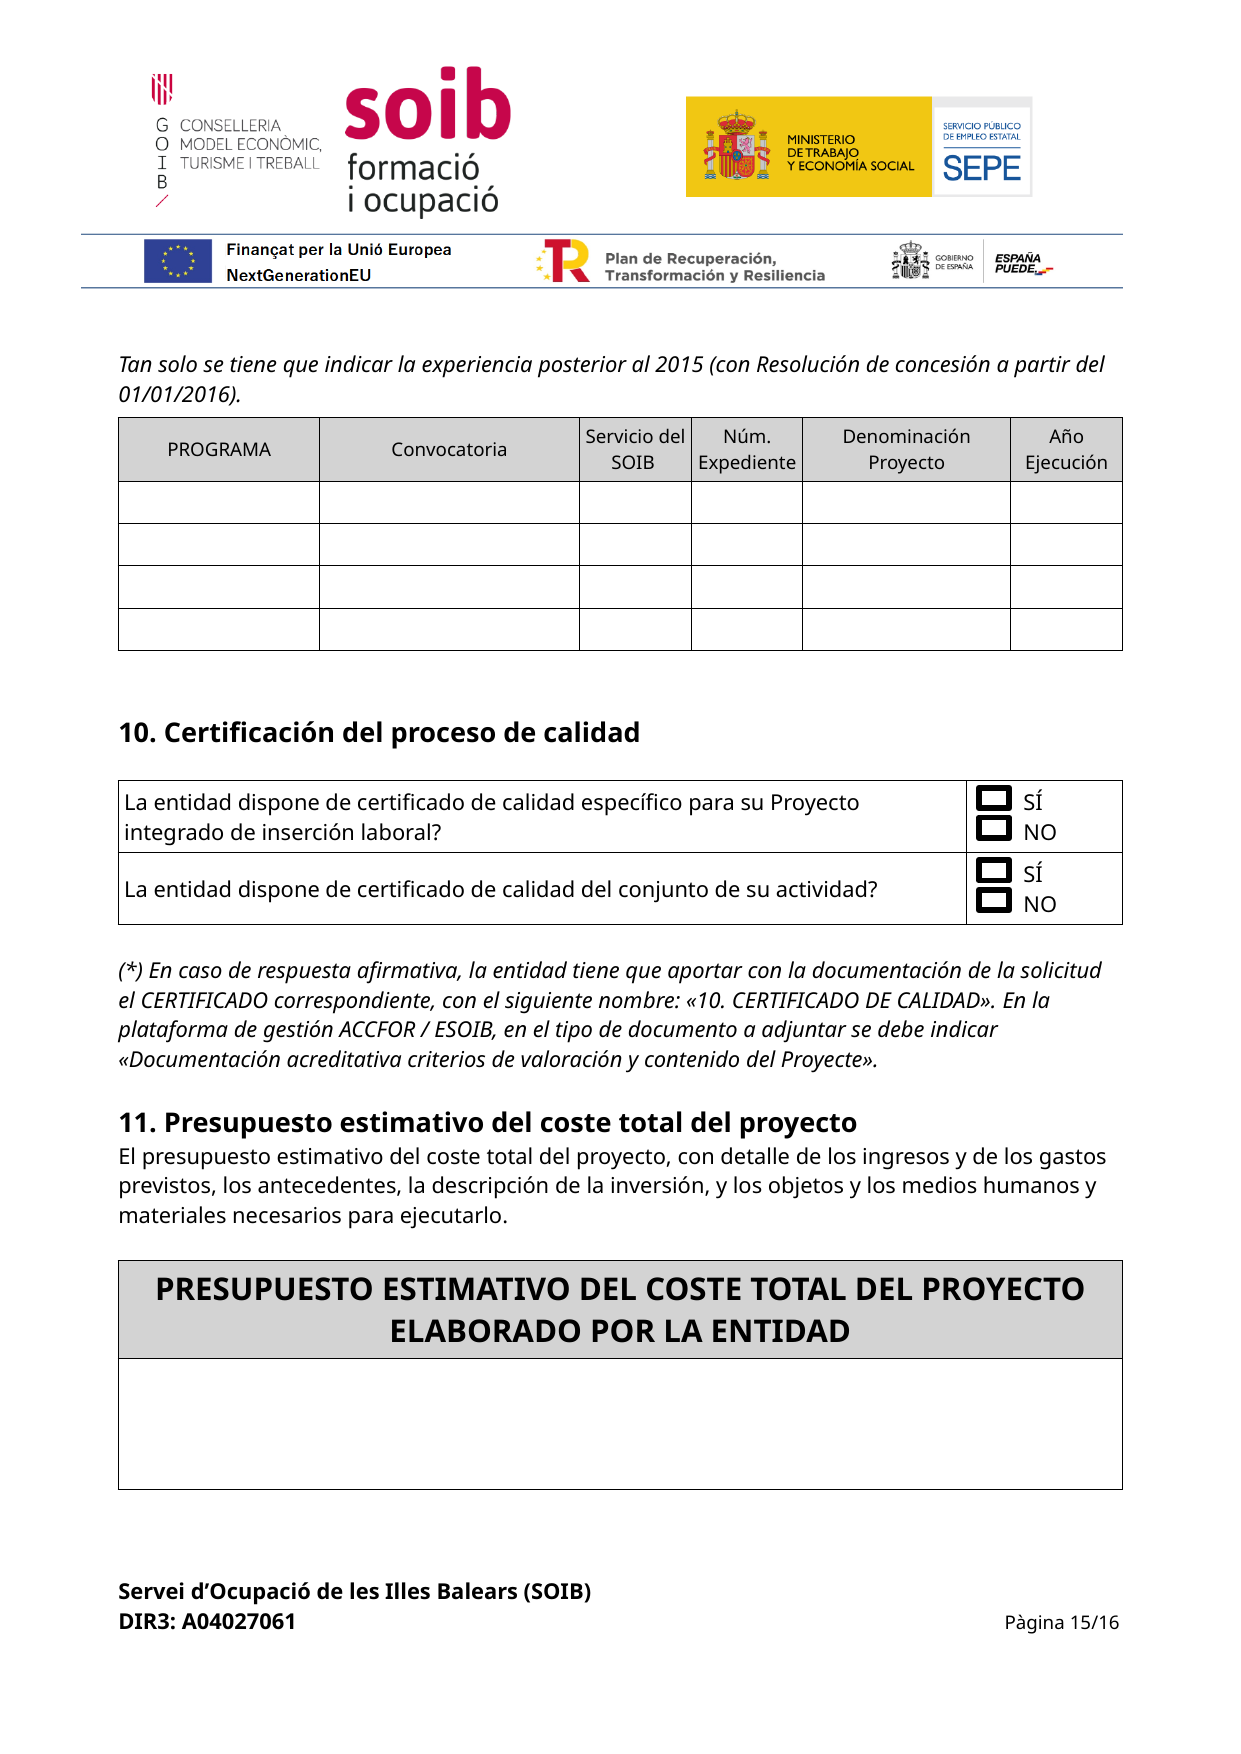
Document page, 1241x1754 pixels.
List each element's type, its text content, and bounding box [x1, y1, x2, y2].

text 11. Presupuesto estimativo del coste total del proyecto [118, 1104, 1122, 1141]
table_header Servicio del SOIB [580, 418, 691, 481]
table_cell [119, 1359, 1122, 1489]
table_cell [803, 482, 1010, 523]
table_header Núm. Expediente [692, 418, 802, 481]
table_cell [119, 482, 319, 523]
table_cell [1011, 609, 1122, 650]
table_cell [580, 482, 691, 523]
picture [81, 57, 1130, 294]
table_header Año Ejecución [1011, 418, 1122, 481]
table_cell [692, 566, 802, 607]
table_cell [580, 566, 691, 607]
table_cell [119, 566, 319, 607]
text Tan solo se tiene que indicar la experiencia posterior al 2015 (con Resolución de concesión a partir del 01/01/2016). [118, 349, 1122, 408]
table_cell [803, 609, 1010, 650]
table_header PROGRAMA [119, 418, 319, 481]
table_cell [803, 566, 1010, 607]
table_cell [119, 609, 319, 650]
table_cell [803, 524, 1010, 565]
table_cell [692, 482, 802, 523]
table_header Denominación Proyecto [803, 418, 1010, 481]
table_cell [1011, 566, 1122, 607]
table_cell SÍ NO [967, 853, 1122, 924]
table_cell [119, 524, 319, 565]
table_cell [580, 609, 691, 650]
table_header PRESUPUESTO ESTIMATIVO DEL COSTE TOTAL DEL PROYECTO ELABORADO POR LA ENTIDAD [119, 1261, 1122, 1358]
table_cell [580, 524, 691, 565]
table_header SÍ NO [967, 781, 1122, 852]
table_header Convocatoria [320, 418, 579, 481]
table_cell [692, 609, 802, 650]
table_cell [320, 609, 579, 650]
table_cell [1011, 524, 1122, 565]
table_cell La entidad dispone de certificado de calidad del conjunto de su actividad? [119, 853, 966, 924]
table_header La entidad dispone de certificado de calidad específico para su Proyecto integrado de inserción laboral? [119, 781, 966, 852]
table_cell [1011, 482, 1122, 523]
table_cell [320, 482, 579, 523]
text 10. Certificación del proceso de calidad [118, 713, 1122, 750]
table_cell [692, 524, 802, 565]
table_cell [320, 566, 579, 607]
text El presupuesto estimativo del coste total del proyecto, con detalle de los ingresos y de los gastos previstos, los antecedentes, la descripción de la inversión, y los objetos y los medios humanos y materiales necesarios para ejecutarlo. [118, 1141, 1122, 1230]
text (*) En caso de respuesta afirmativa, la entidad tiene que aportar con la documentación de la solicitud el CERTIFICADO correspondiente, con el siguiente nombre: «10. CERTIFICADO DE CALIDAD». En la plataforma de gestión ACCFOR / ESOIB, en el tipo de documento a adjuntar se debe indicar «Documentación acreditativa criterios de valoración y contenido del Proyecte». [118, 955, 1122, 1074]
table_cell [320, 524, 579, 565]
